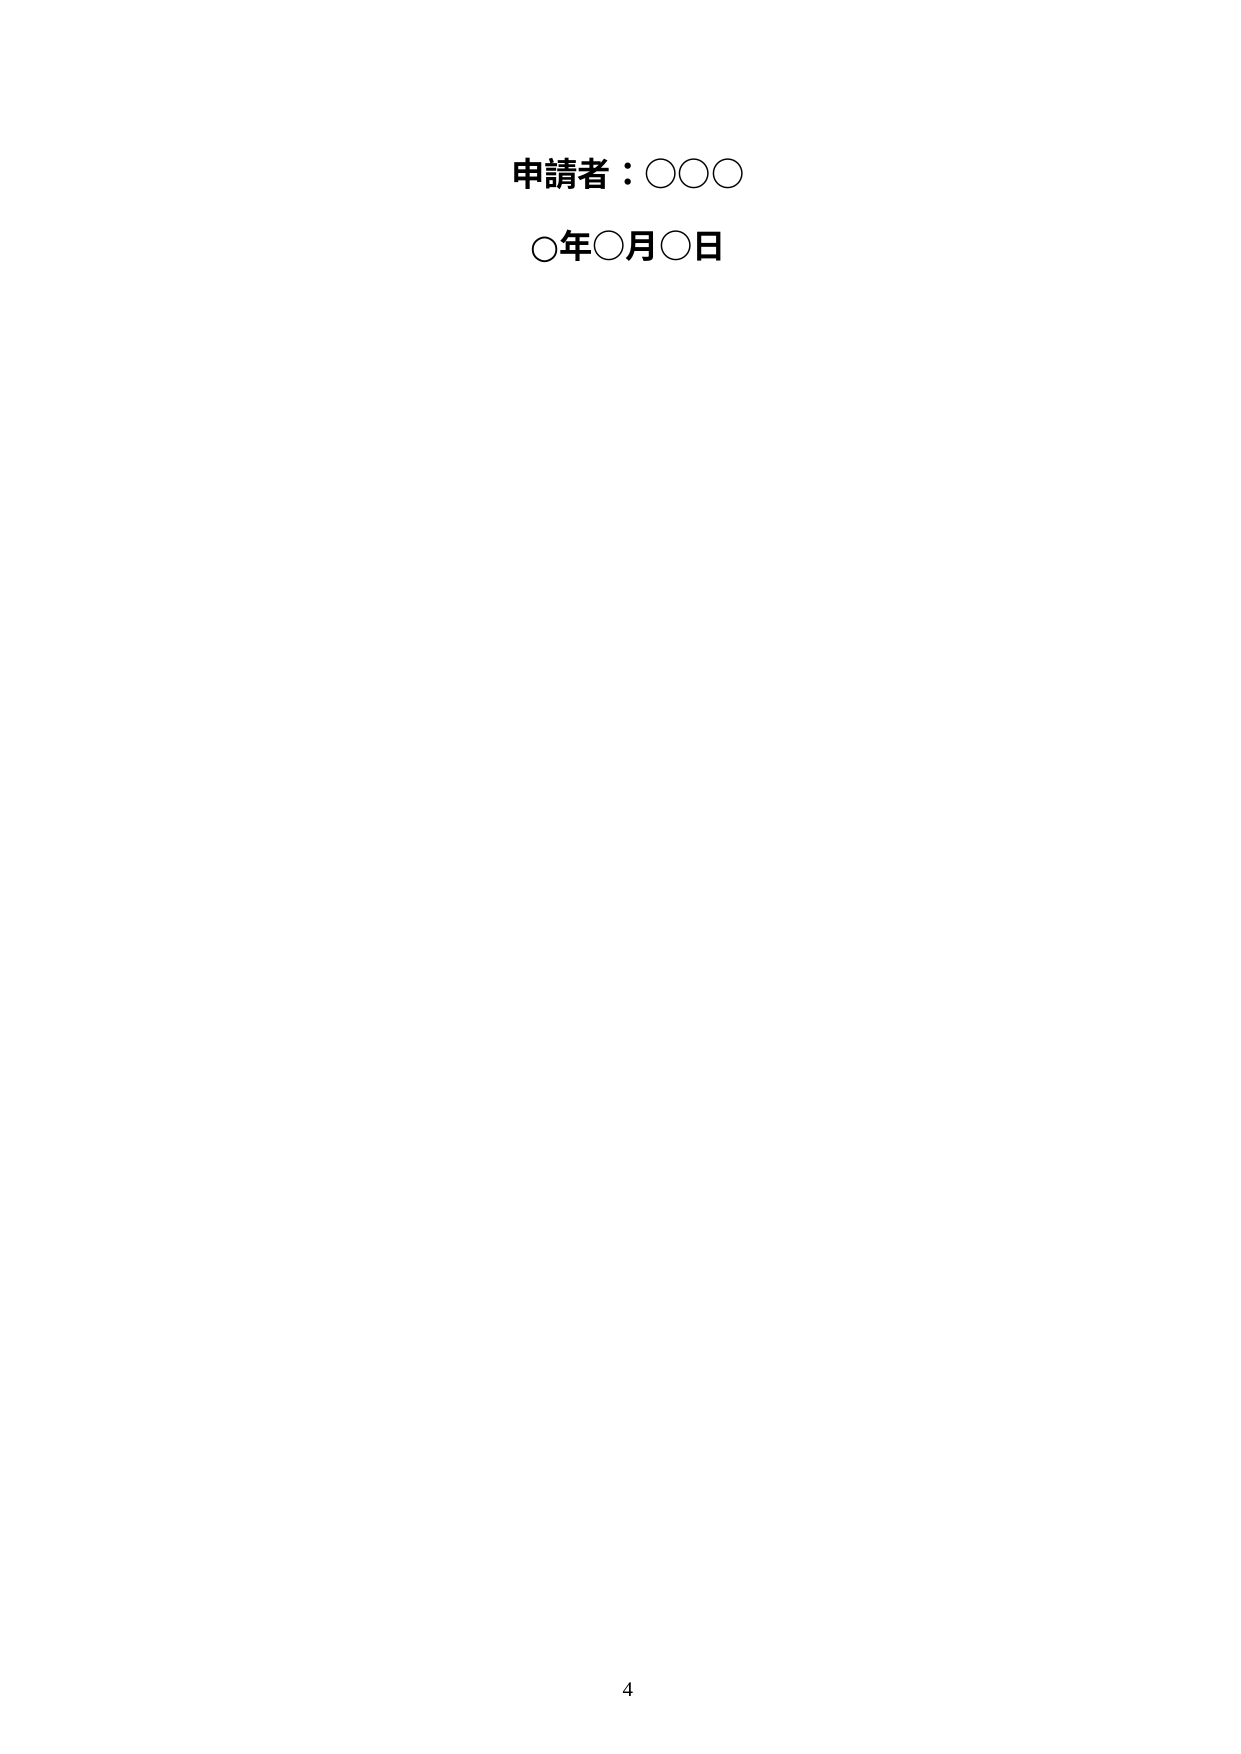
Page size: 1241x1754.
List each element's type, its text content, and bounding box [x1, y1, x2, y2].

text 申請者：○○○ [148, 148, 1107, 196]
text ○年○月○日 [148, 220, 1107, 268]
